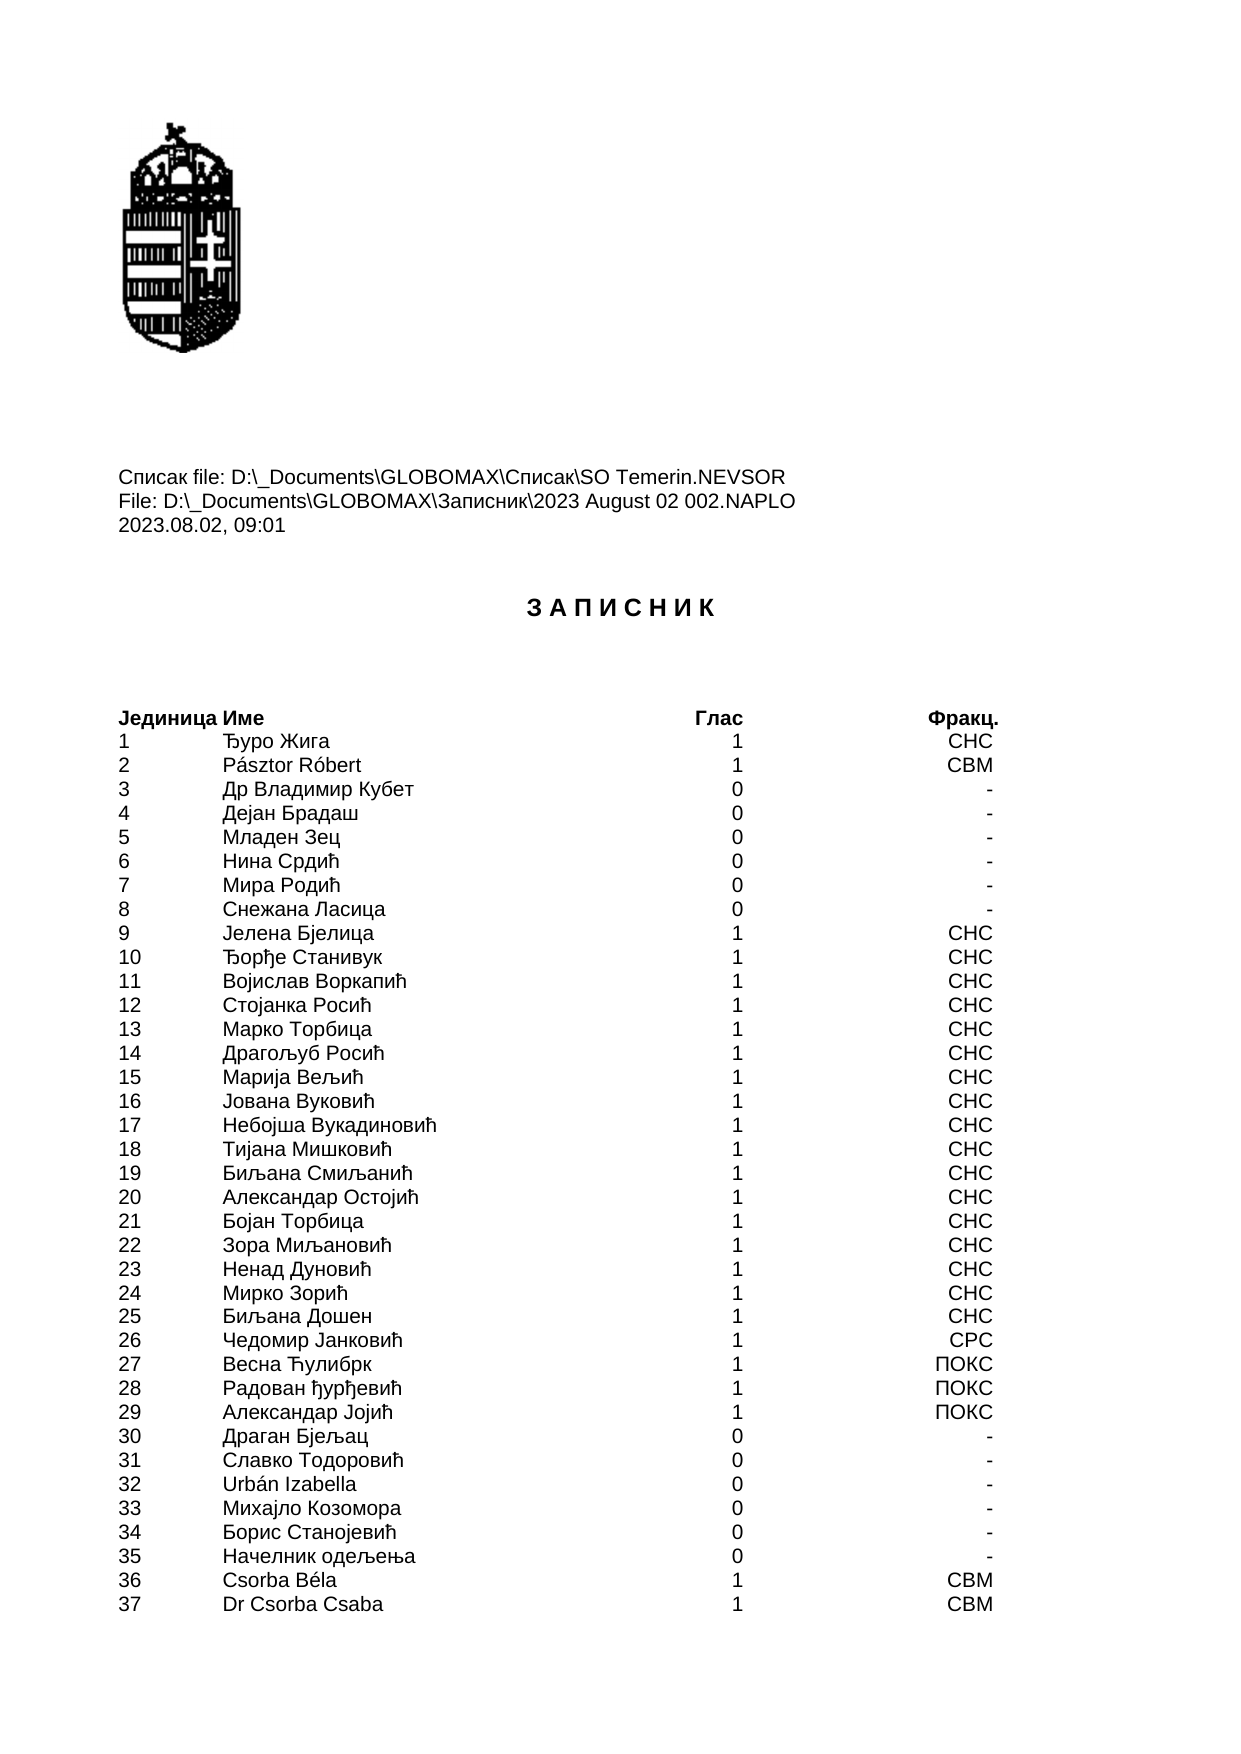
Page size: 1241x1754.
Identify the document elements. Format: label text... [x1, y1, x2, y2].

text Јединица Име Глас Фракц. [118, 705, 1122, 729]
text 22 Зора Миљановић 1 СНС [118, 1232, 1122, 1256]
text File: D:\_Documents\GLOBOMAX\Записник\2023 August 02 002.NAPLO [118, 488, 1122, 512]
text 25 Биљана Дошен 1 СНС [118, 1304, 1122, 1328]
text 31 Славко Тодоровић 0 - [118, 1448, 1122, 1472]
text 14 Драгољуб Росић 1 СНС [118, 1041, 1122, 1065]
text 34 Борис Станојевић 0 - [118, 1520, 1122, 1544]
text 16 Јована Вуковић 1 СНС [118, 1089, 1122, 1113]
text 30 Драган Бјељац 0 - [118, 1424, 1122, 1448]
text 26 Чедомир Јанковић 1 СРС [118, 1328, 1122, 1352]
text 21 Бојан Торбица 1 СНС [118, 1208, 1122, 1232]
text 2023.08.02, 09:01 [118, 512, 1122, 536]
text 33 Михајло Козомора 0 - [118, 1496, 1122, 1520]
text 13 Марко Торбица 1 СНС [118, 1017, 1122, 1041]
text 18 Тијана Мишковић 1 СНС [118, 1137, 1122, 1161]
text З А П И С Н И К [118, 592, 1122, 621]
text 29 Александар Јојић 1 ПОКС [118, 1400, 1122, 1424]
text 3 Др Владимир Кубет 0 - [118, 777, 1122, 801]
text 5 Младен Зец 0 - [118, 825, 1122, 849]
text 4 Дејан Брадаш 0 - [118, 801, 1122, 825]
text 19 Биљана Смиљанић 1 СНС [118, 1161, 1122, 1184]
text 11 Војислав Воркапић 1 СНС [118, 969, 1122, 993]
text 8 Снежана Ласица 0 - [118, 897, 1122, 921]
text 2 Pásztor Róbert 1 СВМ [118, 753, 1122, 777]
text 7 Мира Родић 0 - [118, 873, 1122, 897]
text 12 Стојанка Росић 1 СНС [118, 993, 1122, 1017]
text 24 Мирко Зорић 1 СНС [118, 1280, 1122, 1304]
text 15 Марија Вељић 1 СНС [118, 1065, 1122, 1089]
text 23 Ненад Дуновић 1 СНС [118, 1256, 1122, 1280]
text 20 Александар Остојић 1 СНС [118, 1184, 1122, 1208]
text 32 Urbán Izabella 0 - [118, 1472, 1122, 1496]
text 17 Небојша Вукадиновић 1 СНС [118, 1113, 1122, 1137]
text 28 Радован ђурђевић 1 ПОКС [118, 1376, 1122, 1400]
text 10 Ђорђе Станивук 1 СНС [118, 945, 1122, 969]
text 37 Dr Csorba Csaba 1 СВМ [118, 1592, 1122, 1616]
text 36 Csorba Béla 1 СВМ [118, 1568, 1122, 1592]
text Списак file: D:\_Documents\GLOBOMAX\Списак\SO Temerin.NEVSOR [118, 464, 1122, 488]
text 27 Весна Ћулибрк 1 ПОКС [118, 1352, 1122, 1376]
text 9 Јелена Бјелица 1 СНС [118, 921, 1122, 945]
text 1 Ђуро Жига 1 СНС [118, 729, 1122, 753]
text 6 Нина Срдић 0 - [118, 849, 1122, 873]
text 35 Начелник одељења 0 - [118, 1544, 1122, 1568]
